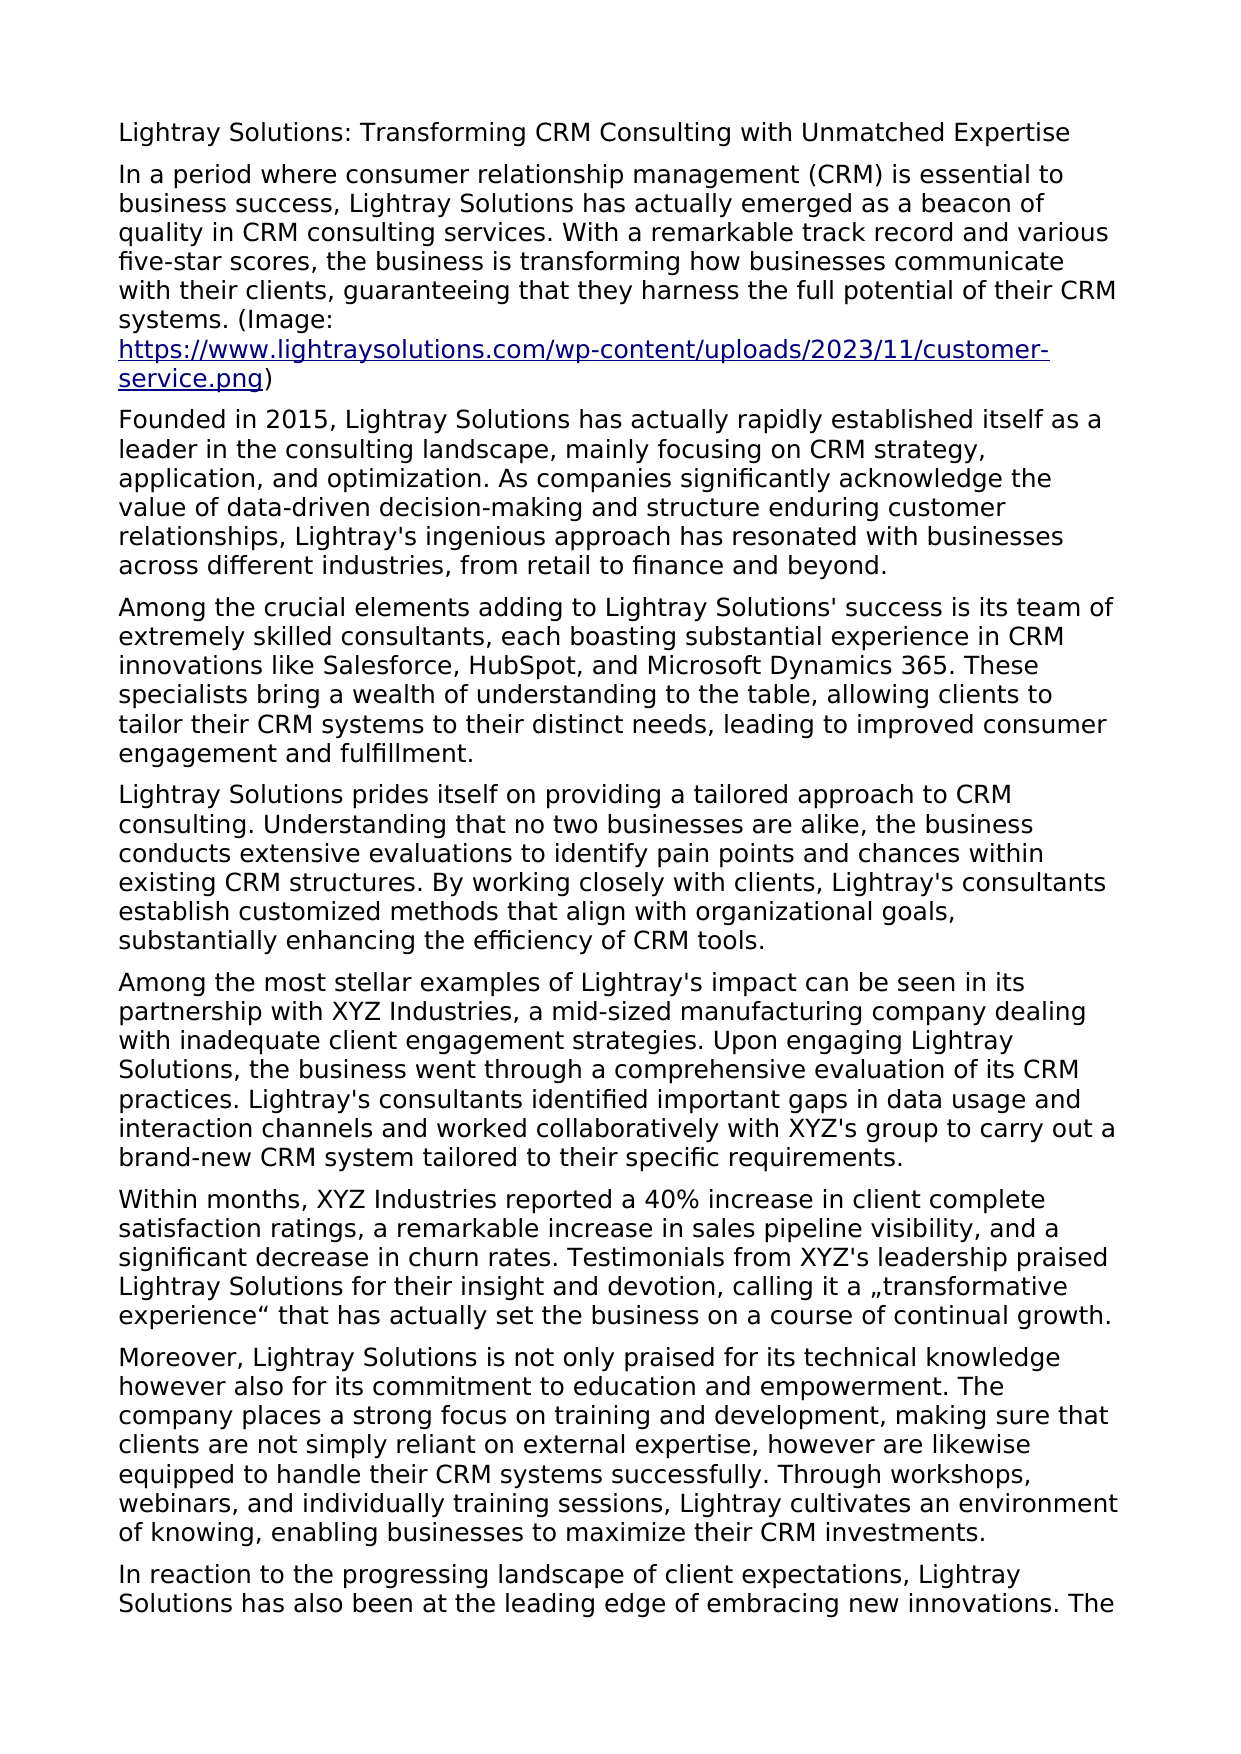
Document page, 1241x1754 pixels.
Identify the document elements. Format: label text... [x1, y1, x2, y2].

text In reaction to the progressing landscape of client expectations, Lightray Solutions has also been at the leading edge of embracing new innovations. The [118, 1560, 1122, 1618]
text Among the most stellar examples of Lightray's impact can be seen in its partnership with XYZ Industries, a mid-sized manufacturing company dealing with inadequate client engagement strategies. Upon engaging Lightray Solutions, the business went through a comprehensive evaluation of its CRM practices. Lightray's consultants identified important gaps in data usage and interaction channels and worked collaboratively with XYZ's group to carry out a brand-new CRM system tailored to their specific requirements. [118, 968, 1122, 1172]
text Moreover, Lightray Solutions is not only praised for its technical knowledge however also for its commitment to education and empowerment. The company places a strong focus on training and development, making sure that clients are not simply reliant on external expertise, however are likewise equipped to handle their CRM systems successfully. Through workshops, webinars, and individually training sessions, Lightray cultivates an environment of knowing, enabling businesses to maximize their CRM investments. [118, 1343, 1122, 1547]
text Lightray Solutions: Transforming CRM Consulting with Unmatched Expertise [118, 118, 1122, 147]
text Within months, XYZ Industries reported a 40% increase in client complete satisfaction ratings, a remarkable increase in sales pipeline visibility, and a significant decrease in churn rates. Testimonials from XYZ's leadership praised Lightray Solutions for their insight and devotion, calling it a „transformative experience“ that has actually set the business on a course of continual growth. [118, 1185, 1122, 1331]
text Among the crucial elements adding to Lightray Solutions' success is its team of extremely skilled consultants, each boasting substantial experience in CRM innovations like Salesforce, HubSpot, and Microsoft Dynamics 365. These specialists bring a wealth of understanding to the table, allowing clients to tailor their CRM systems to their distinct needs, leading to improved consumer engagement and fulfillment. [118, 593, 1122, 768]
text In a period where consumer relationship management (CRM) is essential to business success, Lightray Solutions has actually emerged as a beacon of quality in CRM consulting services. With a remarkable track record and various five-star scores, the business is transforming how businesses communicate with their clients, guaranteeing that they harness the full potential of their CRM systems. (Image: https://www.lightraysolutions.com/wp-content/uploads/2023/11/customer-service.png) [118, 160, 1122, 393]
text Lightray Solutions prides itself on providing a tailored approach to CRM consulting. Understanding that no two businesses are alike, the business conducts extensive evaluations to identify pain points and chances within existing CRM structures. By working closely with clients, Lightray's consultants establish customized methods that align with organizational goals, substantially enhancing the efficiency of CRM tools. [118, 781, 1122, 956]
text Founded in 2015, Lightray Solutions has actually rapidly established itself as a leader in the consulting landscape, mainly focusing on CRM strategy, application, and optimization. As companies significantly acknowledge the value of data-driven decision-making and structure enduring customer relationships, Lightray's ingenious approach has resonated with businesses across different industries, from retail to finance and beyond. [118, 406, 1122, 581]
